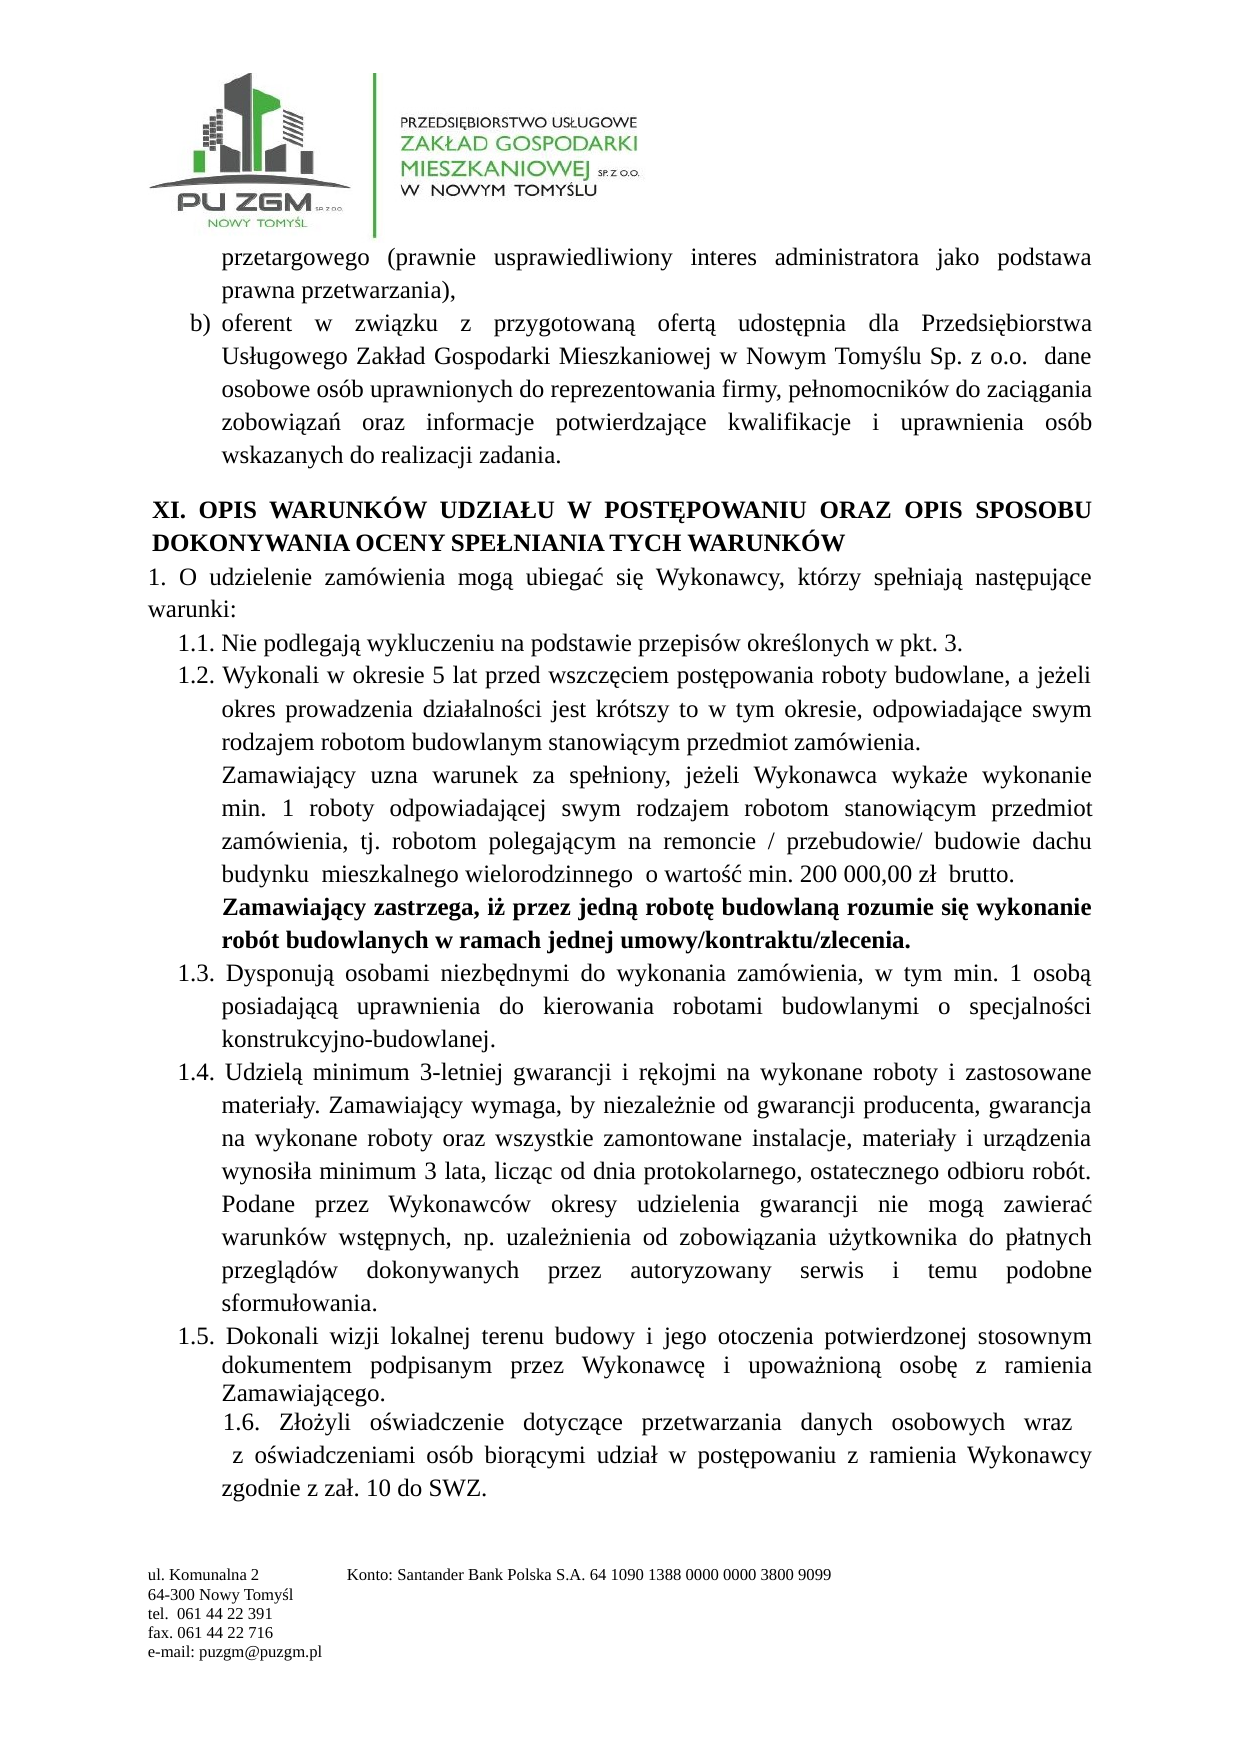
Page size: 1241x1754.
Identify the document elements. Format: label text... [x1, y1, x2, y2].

text 1.5. Dokonali wizji lokalnej terenu budowy i jego otoczenia potwierdzonej stosownym dokumentem podpisanym przez Wykonawcę i upoważnioną osobę z ramienia Zamawiającego. [177, 1321, 1093, 1407]
text Zamawiający zastrzega, iż przez jedną robotę budowlaną rozumie się wykonanie robót budowlanych w ramach jednej umowy/kontraktu/zlecenia. [177, 892, 1093, 953]
text 1.1. Nie podlegają wykluczeniu na podstawie przepisów określonych w pkt. 3. [177, 628, 1093, 656]
text 1.6. Złożyli oświadczenie dotyczące przetwarzania danych osobowych wraz z oświadczeniami osób biorącymi udział w postępowaniu z ramienia Wykonawcy zgodnie z zał. 10 do SWZ. [148, 1407, 1093, 1502]
text 1.3. Dysponują osobami niezbędnymi do wykonania zamówienia, w tym min. 1 osobą posiadającą uprawnienia do kierowania robotami budowlanymi o specjalności konstrukcyjno-budowlanej. [177, 958, 1093, 1053]
text b) oferent w związku z przygotowaną ofertą udostępnia dla Przedsiębiorstwa Usługowego Zakład Gospodarki Mieszkaniowej w Nowym Tomyślu Sp. z o.o. dane osobowe osób uprawnionych do reprezentowania firmy, pełnomocników do zaciągania zobowiązań oraz informacje potwierdzające kwalifikacje i uprawnienia osób wskazanych do realizacji zadania. [177, 308, 1093, 469]
text 1.4. Udzielą minimum 3-letniej gwarancji i rękojmi na wykonane roboty i zastosowane materiały. Zamawiający wymaga, by niezależnie od gwarancji producenta, gwarancja na wykonane roboty oraz wszystkie zamontowane instalacje, materiały i urządzenia wynosiła minimum 3 lata, licząc od dnia protokolarnego, ostatecznego odbioru robót. Podane przez Wykonawców okresy udzielenia gwarancji nie mogą zawierać warunków wstępnych, np. uzależnienia od zobowiązania użytkownika do płatnych przeglądów dokonywanych przez autoryzowany serwis i temu podobne sformułowania. [177, 1057, 1093, 1317]
text 1. O udzielenie zamówienia mogą ubiegać się Wykonawcy, którzy spełniają następujące warunki: [148, 562, 1093, 623]
text 1.2. Wykonali w okresie 5 lat przed wszczęciem postępowania roboty budowlane, a jeżeli okres prowadzenia działalności jest krótszy to w tym okresie, odpowiadające swym rodzajem robotom budowlanym stanowiącym przedmiot zamówienia. [177, 661, 1093, 755]
text XI. OPIS WARUNKÓW UDZIAŁU W POSTĘPOWANIU ORAZ OPIS SPOSOBU DOKONYWANIA OCENY SPEŁNIANIA TYCH WARUNKÓW [152, 496, 1093, 557]
text Zamawiający uzna warunek za spełniony, jeżeli Wykonawca wykaże wykonanie min. 1 roboty odpowiadającej swym rodzajem robotom stanowiącym przedmiot zamówienia, tj. robotom polegającym na remoncie / przebudowie/ budowie dachu budynku mieszkalnego wielorodzinnego o wartość min. 200 000,00 zł brutto. [177, 760, 1093, 887]
text przetargowego (prawnie usprawiedliwiony interes administratora jako podstawa prawna przetwarzania), [177, 242, 1093, 304]
